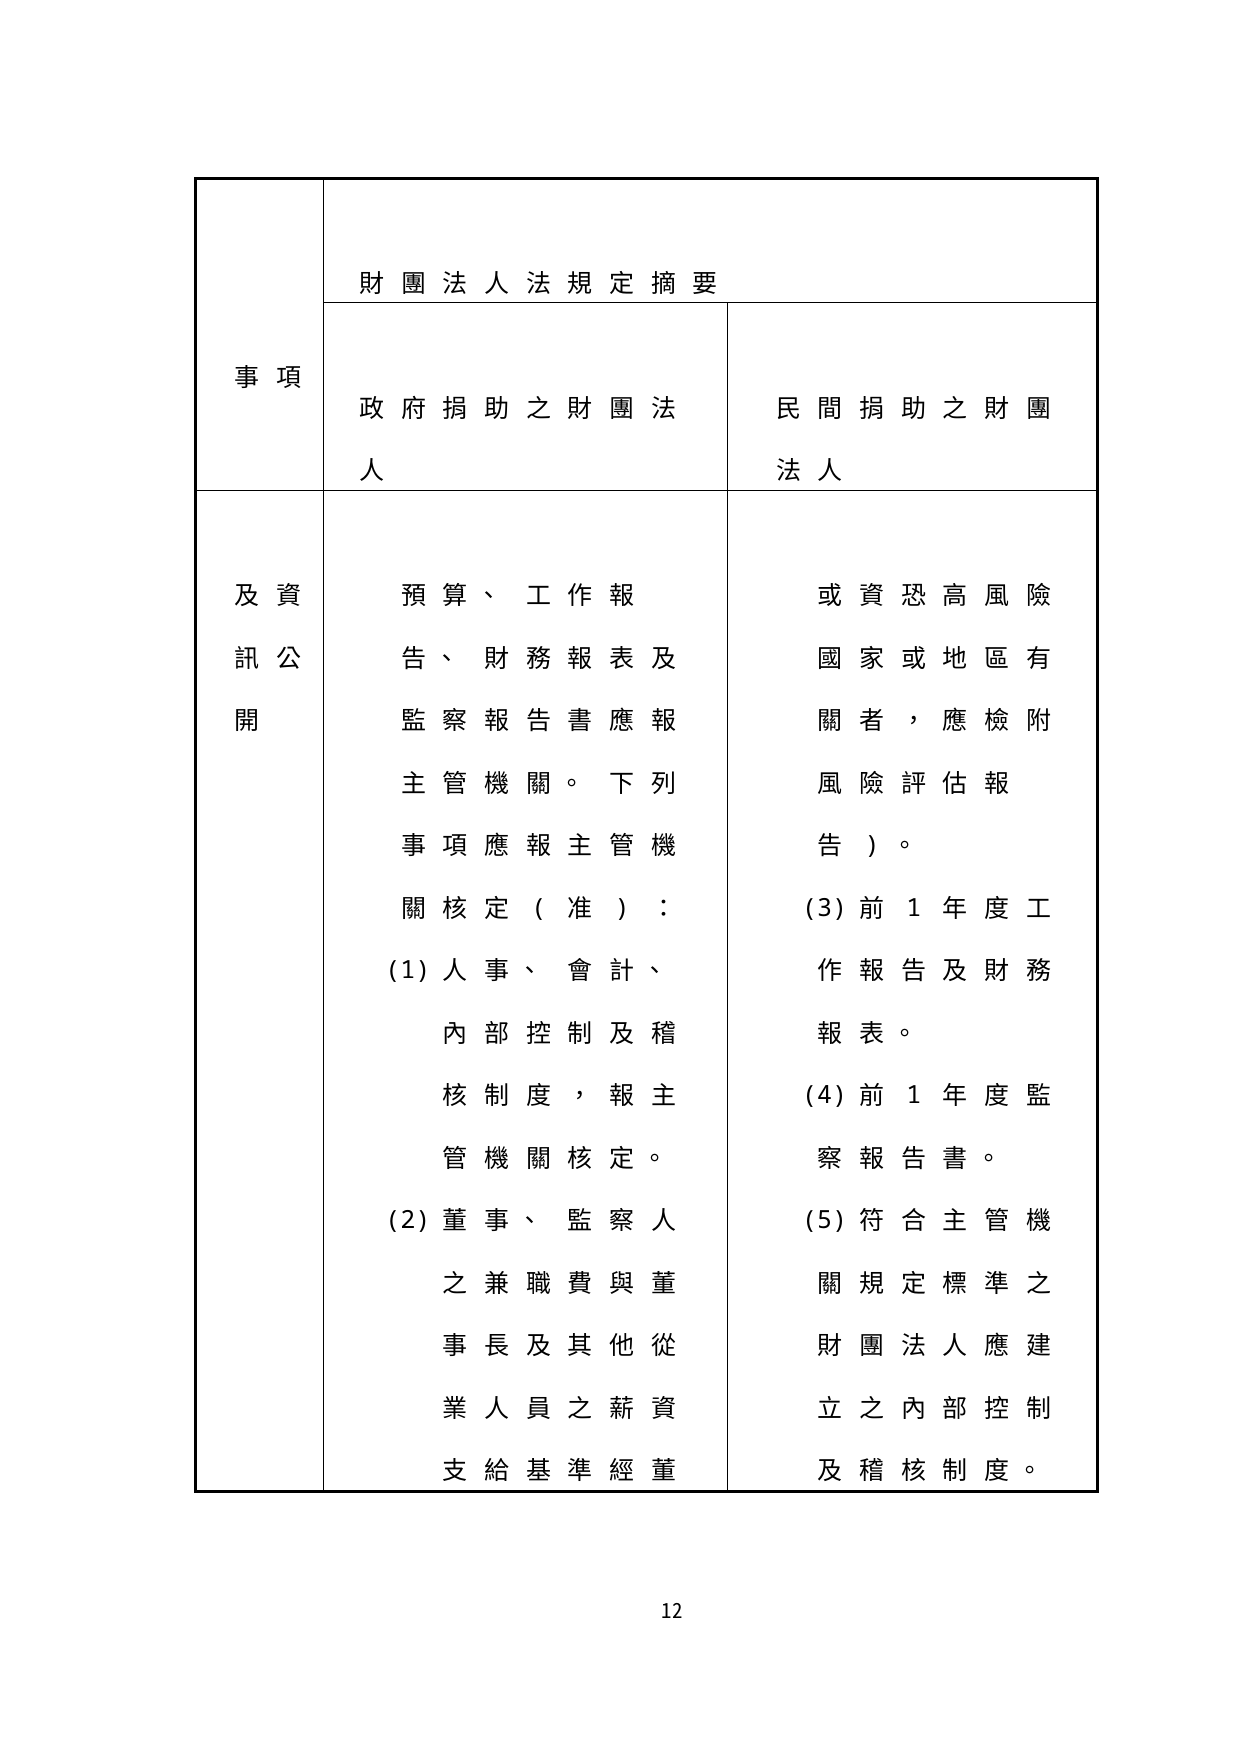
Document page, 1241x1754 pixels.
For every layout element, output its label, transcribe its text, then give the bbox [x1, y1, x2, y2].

table_cell 預算、工作報告、財務報表及監察報告書應報主管機關。下列事項應報主管機關核定(准)： (1)人事、會計、內部控制及稽核制度，報主管機關核定。 (2)董事、監察人之兼職費與董事長及其他從業人員之薪資支給基準經董 [324, 491, 727, 1490]
table_header 事項 [197, 180, 323, 490]
table_cell 民間捐助之財團法人 [728, 303, 1096, 490]
table_cell 政府捐助之財團法人 [324, 303, 727, 490]
table_header 財團法人法規定摘要 [324, 180, 1096, 302]
table_cell 及資訊公開 [197, 491, 323, 1490]
table_cell 或資恐高風險國家或地區有關者，應檢附風險評估報告)。 (3)前1年度工作報告及財務報表。 (4)前1年度監察報告書。 (5)符合主管機關規定標準之財團法人應建立之內部控制及稽核制度。 [728, 491, 1096, 1490]
